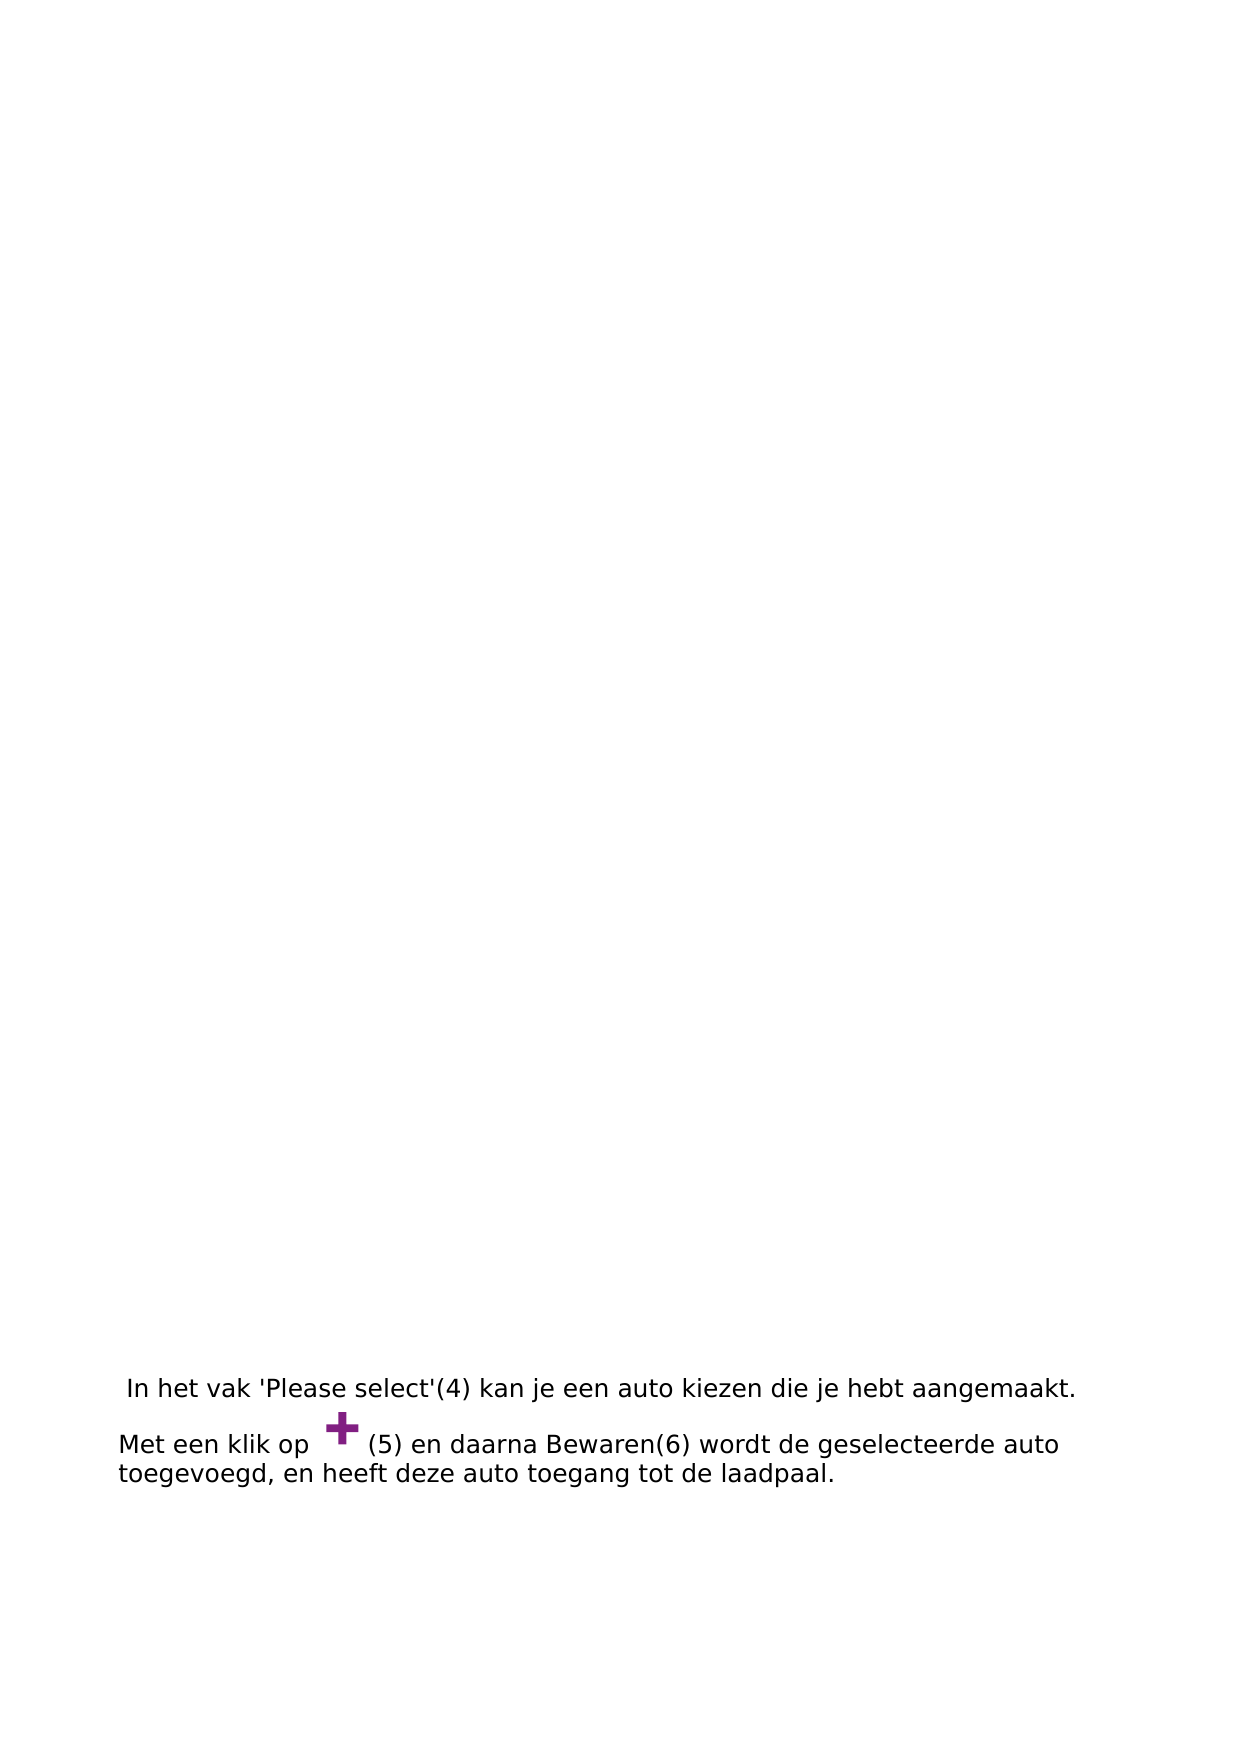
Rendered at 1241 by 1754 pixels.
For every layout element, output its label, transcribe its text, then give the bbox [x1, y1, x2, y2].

text In het vak 'Please select'(4) kan je een auto kiezen die je hebt aangemaakt. Met een klik op (5) en daarna Bewaren(6) wordt de geselecteerde auto toegevoegd, en heeft deze auto toegang tot de laadpaal. [118, 118, 1122, 1488]
